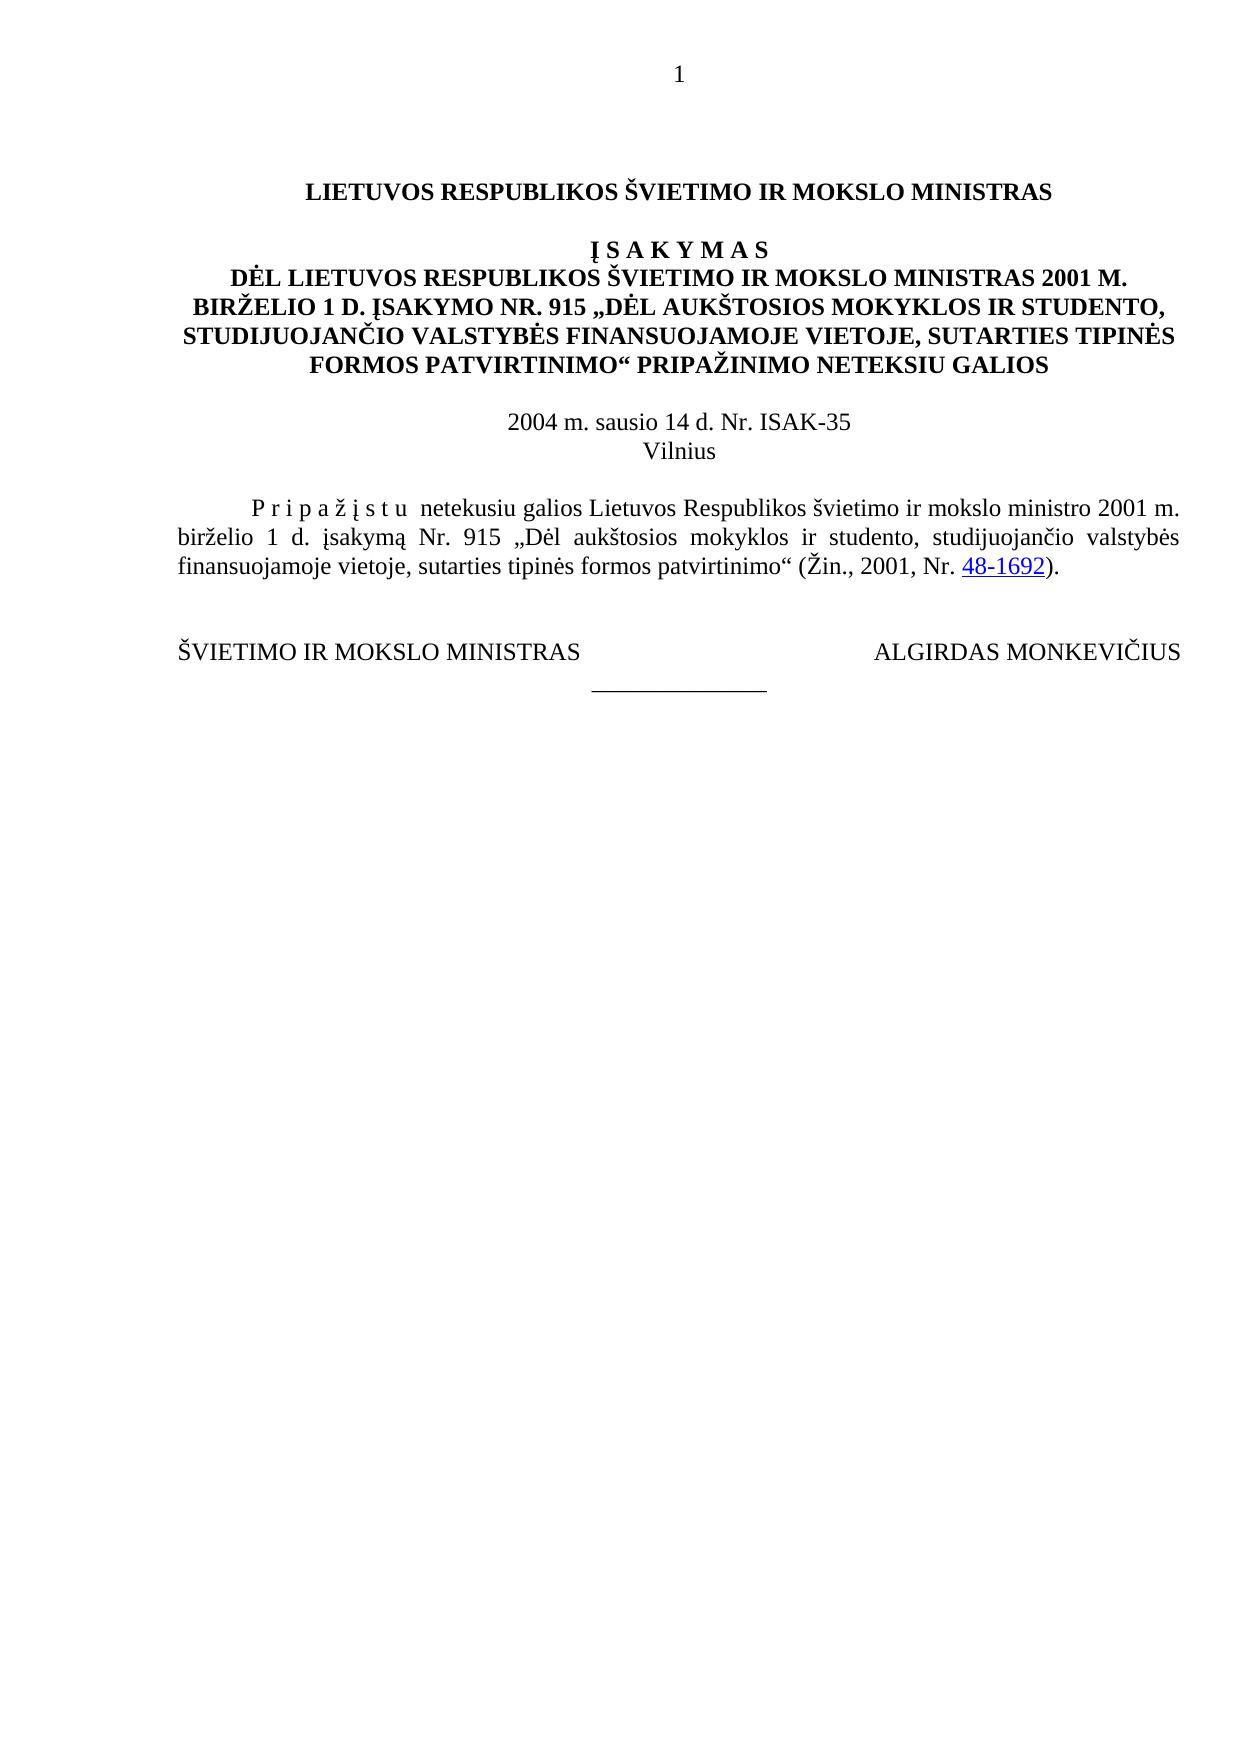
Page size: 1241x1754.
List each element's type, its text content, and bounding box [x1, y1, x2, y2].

text ______________ [177, 666, 1181, 695]
text DĖL LIETUVOS RESPUBLIKOS ŠVIETIMO IR MOKSLO MINISTRAS 2001 M. BIRŽELIO 1 D. ĮSAKYMO NR. 915 „DĖL AUKŠTOSIOS MOKYKLOS IR STUDENTO, STUDIJUOJANČIO VALSTYBĖS FINANSUOJAMOJE VIETOJE, SUTARTIES TIPINĖS FORMOS PATVIRTINIMO“ PRIPAŽINIMO NETEKSIU GALIOS [177, 263, 1181, 378]
text LIETUVOS RESPUBLIKOS ŠVIETIMO IR MOKSLO MINISTRAS [177, 177, 1181, 206]
text Pripažįstu netekusiu galios Lietuvos Respublikos švietimo ir mokslo ministro 2001 m. birželio 1 d. įsakymą Nr. 915 „Dėl aukštosios mokyklos ir studento, studijuojančio valstybės finansuojamoje vietoje, sutarties tipinės formos patvirtinimo“ (Žin., 2001, Nr. 48-1692). [177, 493, 1181, 580]
text 2004 m. sausio 14 d. Nr. ISAK-35 [177, 407, 1181, 436]
text ŠVIETIMO IR MOKSLO MINISTRAS ALGIRDAS MONKEVIČIUS [177, 637, 1181, 666]
text Į S A K Y M A S [177, 235, 1181, 263]
text Vilnius [177, 436, 1181, 465]
